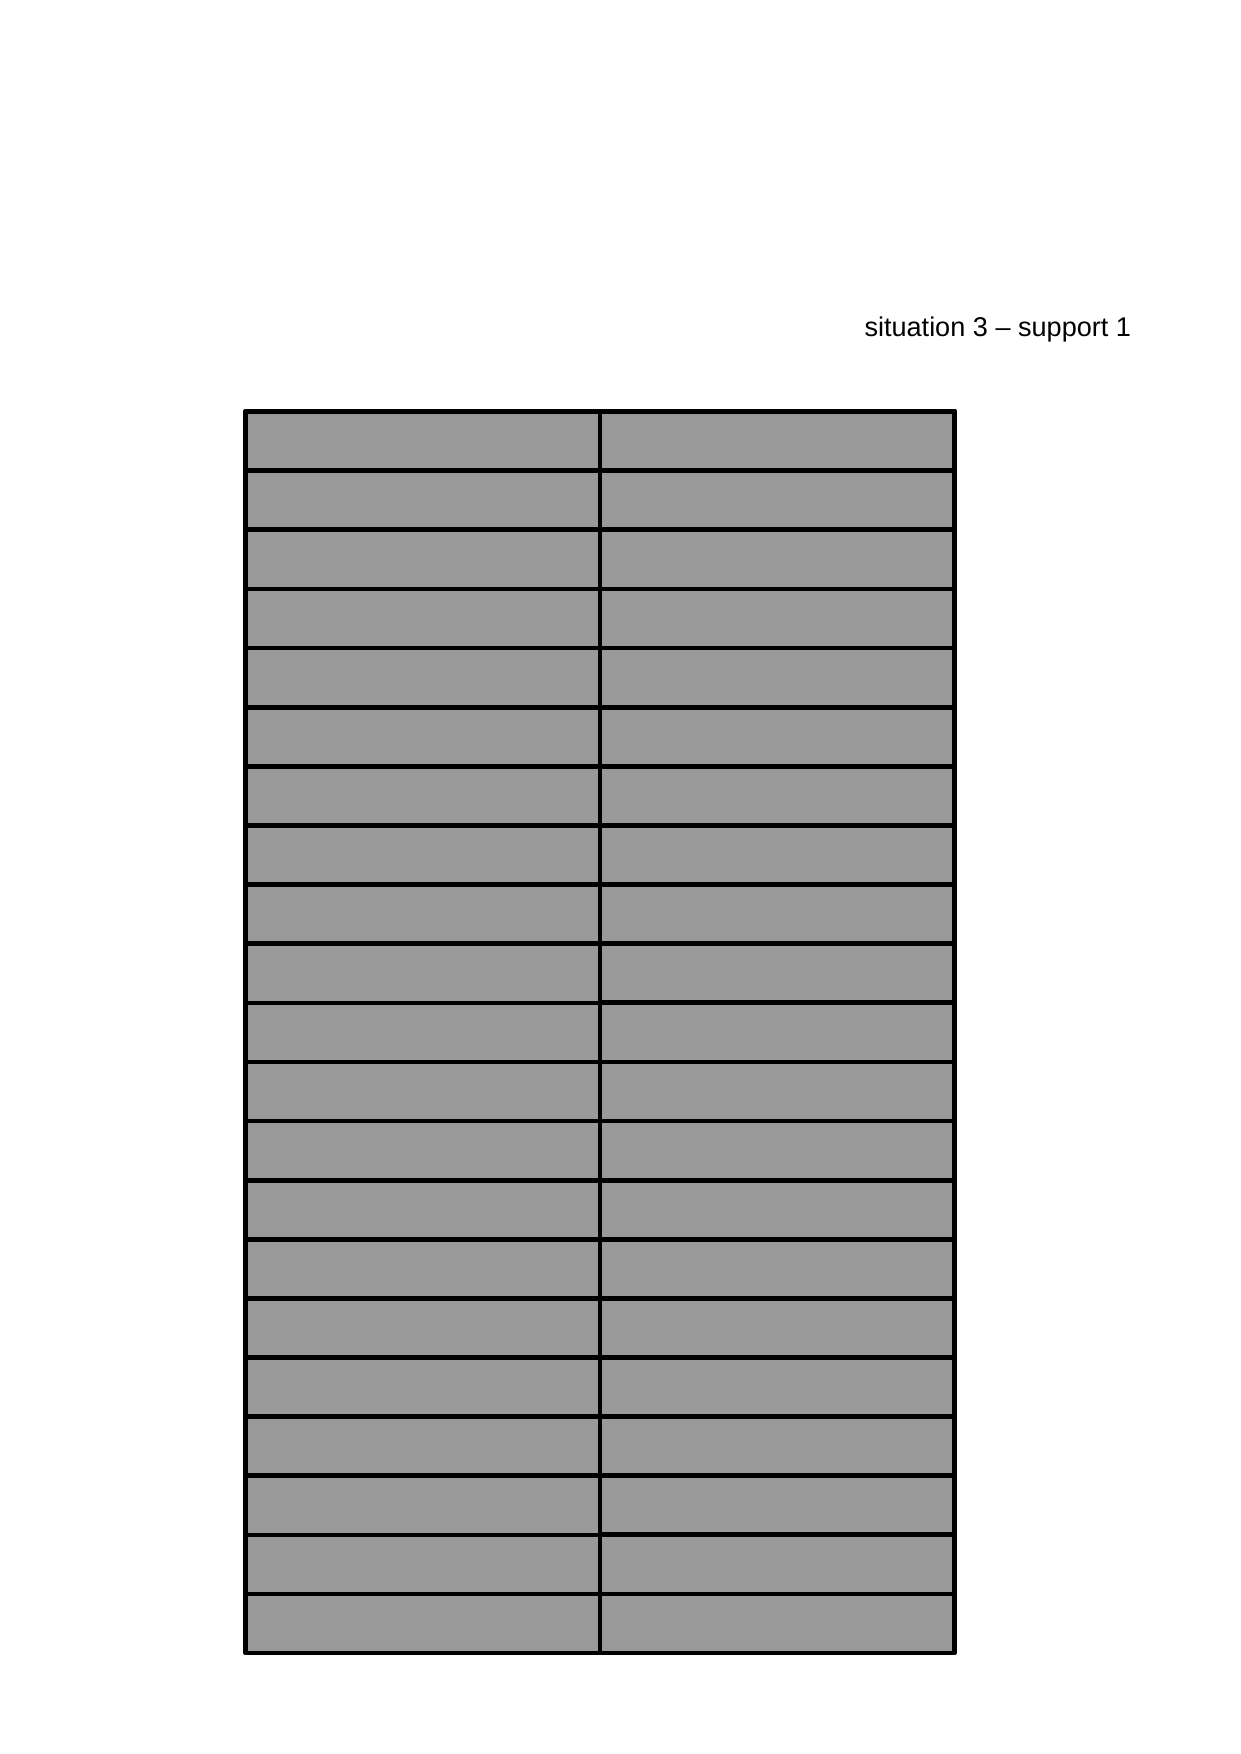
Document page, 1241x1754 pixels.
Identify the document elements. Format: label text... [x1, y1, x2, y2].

text situation 3 – support 1 [88, 307, 1152, 345]
